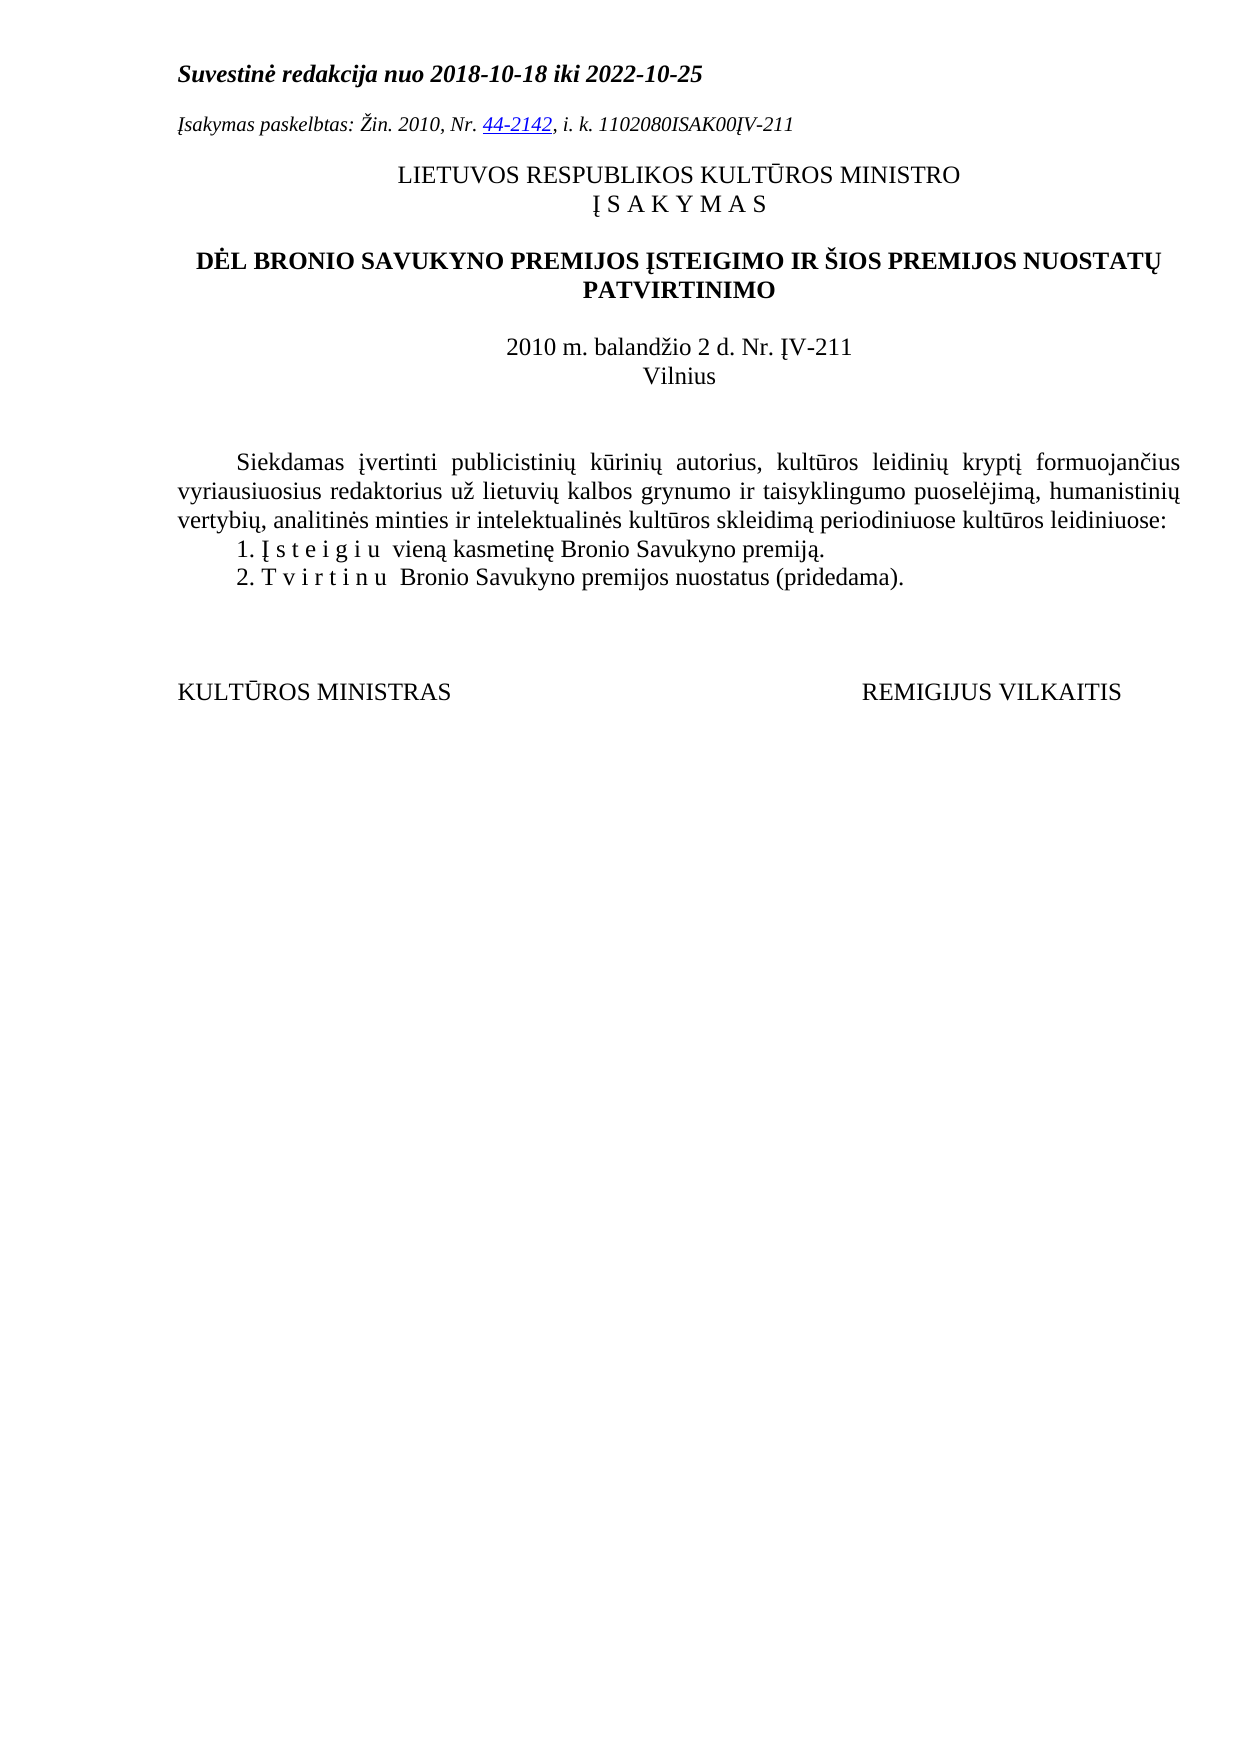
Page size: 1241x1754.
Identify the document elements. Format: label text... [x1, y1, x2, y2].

text Vilnius [177, 361, 1181, 390]
text 2. Tvirtinu Bronio Savukyno premijos nuostatus (pridedama). [177, 562, 1181, 591]
text Įsakymas paskelbtas: Žin. 2010, Nr. 44-2142, i. k. 1102080ISAK00ĮV-211 [177, 112, 1181, 136]
text Siekdamas įvertinti publicistinių kūrinių autorius, kultūros leidinių kryptį formuojančius vyriausiuosius redaktorius už lietuvių kalbos grynumo ir taisyklingumo puoselėjimą, humanistinių vertybių, analitinės minties ir intelektualinės kultūros skleidimą periodiniuose kultūros leidiniuose: [177, 447, 1181, 534]
text 1. Įsteigiu vieną kasmetinę Bronio Savukyno premiją. [177, 534, 1181, 562]
text Kultūros ministras Remigijus Vilkaitis [177, 677, 1181, 706]
text LIETUVOS RESPUBLIKOS KULTŪROS MINISTRO [177, 160, 1181, 189]
text Suvestinė redakcija nuo 2018-10-18 iki 2022-10-25 [177, 59, 1181, 88]
text ĮSAKYMAS [177, 189, 1181, 217]
text 2010 m. balandžio 2 d. Nr. ĮV-211 [177, 332, 1181, 361]
text DĖL BRONIO SAVUKYNO PREMIJOS ĮSTEIGIMO IR ŠIOS PREMIJOS NUOSTATŲ PATVIRTINIMO [177, 246, 1181, 304]
